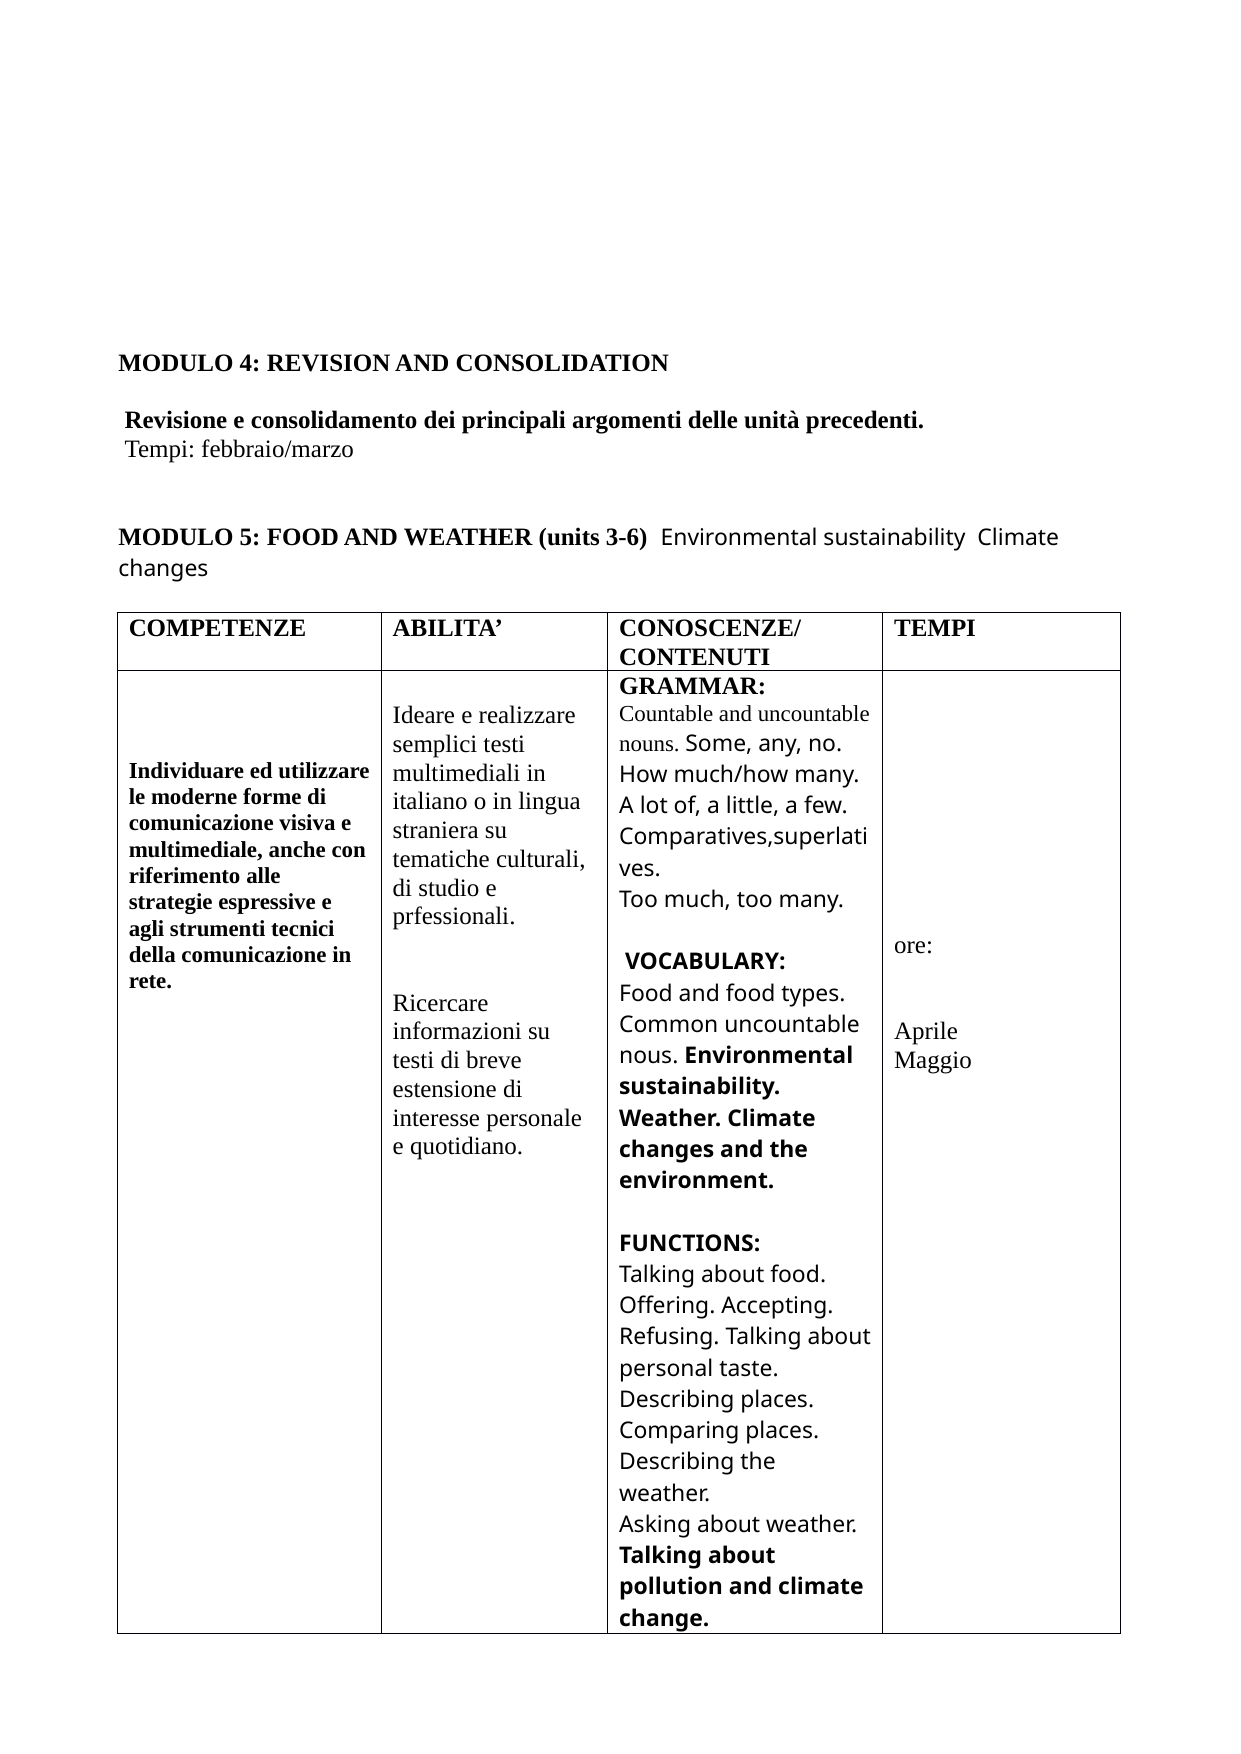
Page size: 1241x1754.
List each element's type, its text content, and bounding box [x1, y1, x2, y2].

table_cell Ideare e realizzare semplici testi multimediali in italiano o in lingua straniera su tematiche culturali, di studio e prfessionali. Ricercare informazioni su testi di breve estensione di interesse personale e quotidiano. [382, 671, 607, 1633]
table_cell GRAMMAR: Countable and uncountable nouns. Some, any, no. How much/how many. A lot of, a little, a few. Comparatives,superlatives. Too much, too many. VOCABULARY: Food and food types. Common uncountable nous. Environmental sustainability. Weather. Climate changes and the environment. FUNCTIONS: Talking about food. Offering. Accepting. Refusing. Talking about personal taste. Describing places. Comparing places. Describing the weather. Asking about weather. Talking about pollution and climate change. [608, 671, 882, 1633]
table_header TEMPI [883, 613, 1120, 670]
text Tempi: febbraio/marzo [118, 434, 1122, 463]
text MODULO 4: REVISION AND CONSOLIDATION [118, 348, 1122, 377]
table_header COMPETENZE [118, 613, 381, 670]
text MODULO 5: FOOD AND WEATHER (units 3-6) Environmental sustainability Climate changes [118, 521, 1122, 583]
table_header ABILITA’ [382, 613, 607, 670]
text Revisione e consolidamento dei principali argomenti delle unità precedenti. [118, 406, 1122, 434]
table_cell ore: Aprile Maggio [883, 671, 1120, 1633]
table_cell Individuare ed utilizzare le moderne forme di comunicazione visiva e multimediale, anche con riferimento alle strategie espressive e agli strumenti tecnici della comunicazione in rete. [118, 671, 381, 1633]
table_header CONOSCENZE/CONTENUTI [608, 613, 882, 670]
